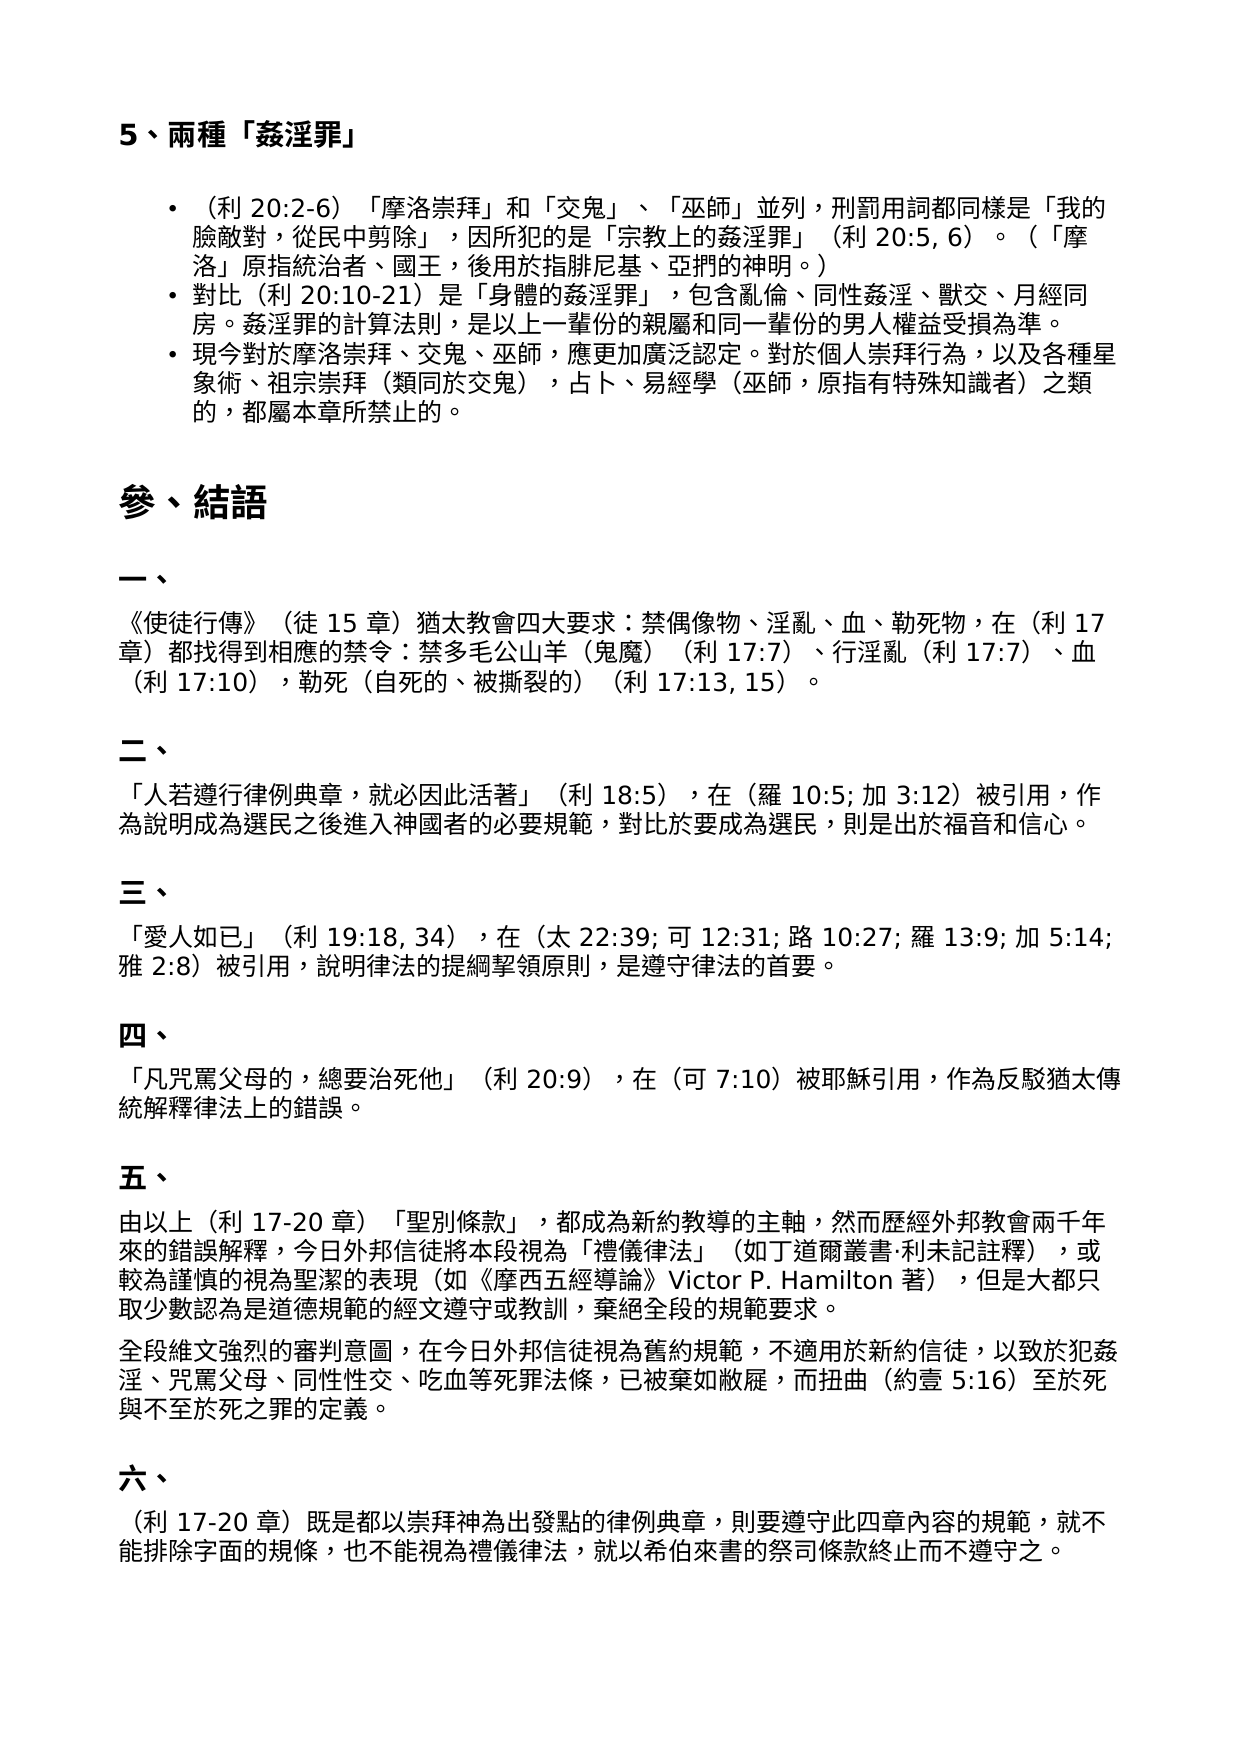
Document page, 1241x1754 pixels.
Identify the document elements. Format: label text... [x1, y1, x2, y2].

text 全段維文強烈的審判意圖，在今日外邦信徒視為舊約規範，不適用於新約信徒，以致於犯姦淫、咒罵父母、同性性交、吃血等死罪法條，已被棄如敝屣，而扭曲（約壹 5:16）至於死與不至於死之罪的定義。 [118, 1337, 1122, 1424]
text 由以上（利 17-20 章）「聖別條款」，都成為新約教導的主軸，然而歷經外邦教會兩千年來的錯誤解釋，今日外邦信徒將本段視為「禮儀律法」（如丁道爾叢書·利未記註釋），或較為謹慎的視為聖潔的表現（如《摩西五經導論》Victor P. Hamilton 著），但是大都只取少數認為是道德規範的經文遵守或教訓，棄絕全段的規範要求。 [118, 1208, 1122, 1324]
subtitle 五、 [118, 1161, 1122, 1195]
list （利 20:2-6）「摩洛崇拜」和「交鬼」、「巫師」並列，刑罰用詞都同樣是「我的臉敵對，從民中剪除」，因所犯的是「宗教上的姦淫罪」（利 20:5, 6）。（「摩洛」原指統治者、國王，後用於指腓尼基、亞捫的神明。） [177, 194, 1122, 282]
text 「人若遵行律例典章，就必因此活著」（利 18:5），在（羅 10:5; 加 3:12）被引用，作為說明成為選民之後進入神國者的必要規範，對比於要成為選民，則是出於福音和信心。 [118, 781, 1122, 839]
list 對比（利 20:10-21）是「身體的姦淫罪」，包含亂倫、同性姦淫、獸交、月經同房。姦淫罪的計算法則，是以上一輩份的親屬和同一輩份的男人權益受損為準。 [177, 282, 1122, 340]
subtitle 二、 [118, 734, 1122, 768]
subtitle 5、兩種「姦淫罪」 [118, 118, 1122, 152]
subtitle 四、 [118, 1019, 1122, 1053]
subtitle 三、 [118, 877, 1122, 911]
text 「愛人如已」（利 19:18, 34），在（太 22:39; 可 12:31; 路 10:27; 羅 13:9; 加 5:14; 雅 2:8）被引用，說明律法的提綱挈領原則，是遵守律法的首要。 [118, 923, 1122, 982]
text 《使徒行傳》（徒 15 章）猶太教會四大要求：禁偶像物、淫亂、血、勒死物，在（利 17 章）都找得到相應的禁令：禁多毛公山羊（鬼魔）（利 17:7）、行淫亂（利 17:7）、血（利 17:10），勒死（自死的、被撕裂的）（利 17:13, 15）。 [118, 609, 1122, 697]
subtitle 一、 [118, 563, 1122, 597]
text （利 17-20 章）既是都以崇拜神為出發點的律例典章，則要遵守此四章內容的規範，就不能排除字面的規條，也不能視為禮儀律法，就以希伯來書的祭司條款終止而不遵守之。 [118, 1508, 1122, 1567]
subtitle 六、 [118, 1462, 1122, 1496]
subtitle 參、結語 [118, 482, 1122, 526]
text 「凡咒罵父母的，總要治死他」（利 20:9），在（可 7:10）被耶穌引用，作為反駁猶太傳統解釋律法上的錯誤。 [118, 1066, 1122, 1124]
list 現今對於摩洛崇拜、交鬼、巫師，應更加廣泛認定。對於個人崇拜行為，以及各種星象術、祖宗崇拜（類同於交鬼），占卜、易經學（巫師，原指有特殊知識者）之類的，都屬本章所禁止的。 [177, 340, 1122, 427]
